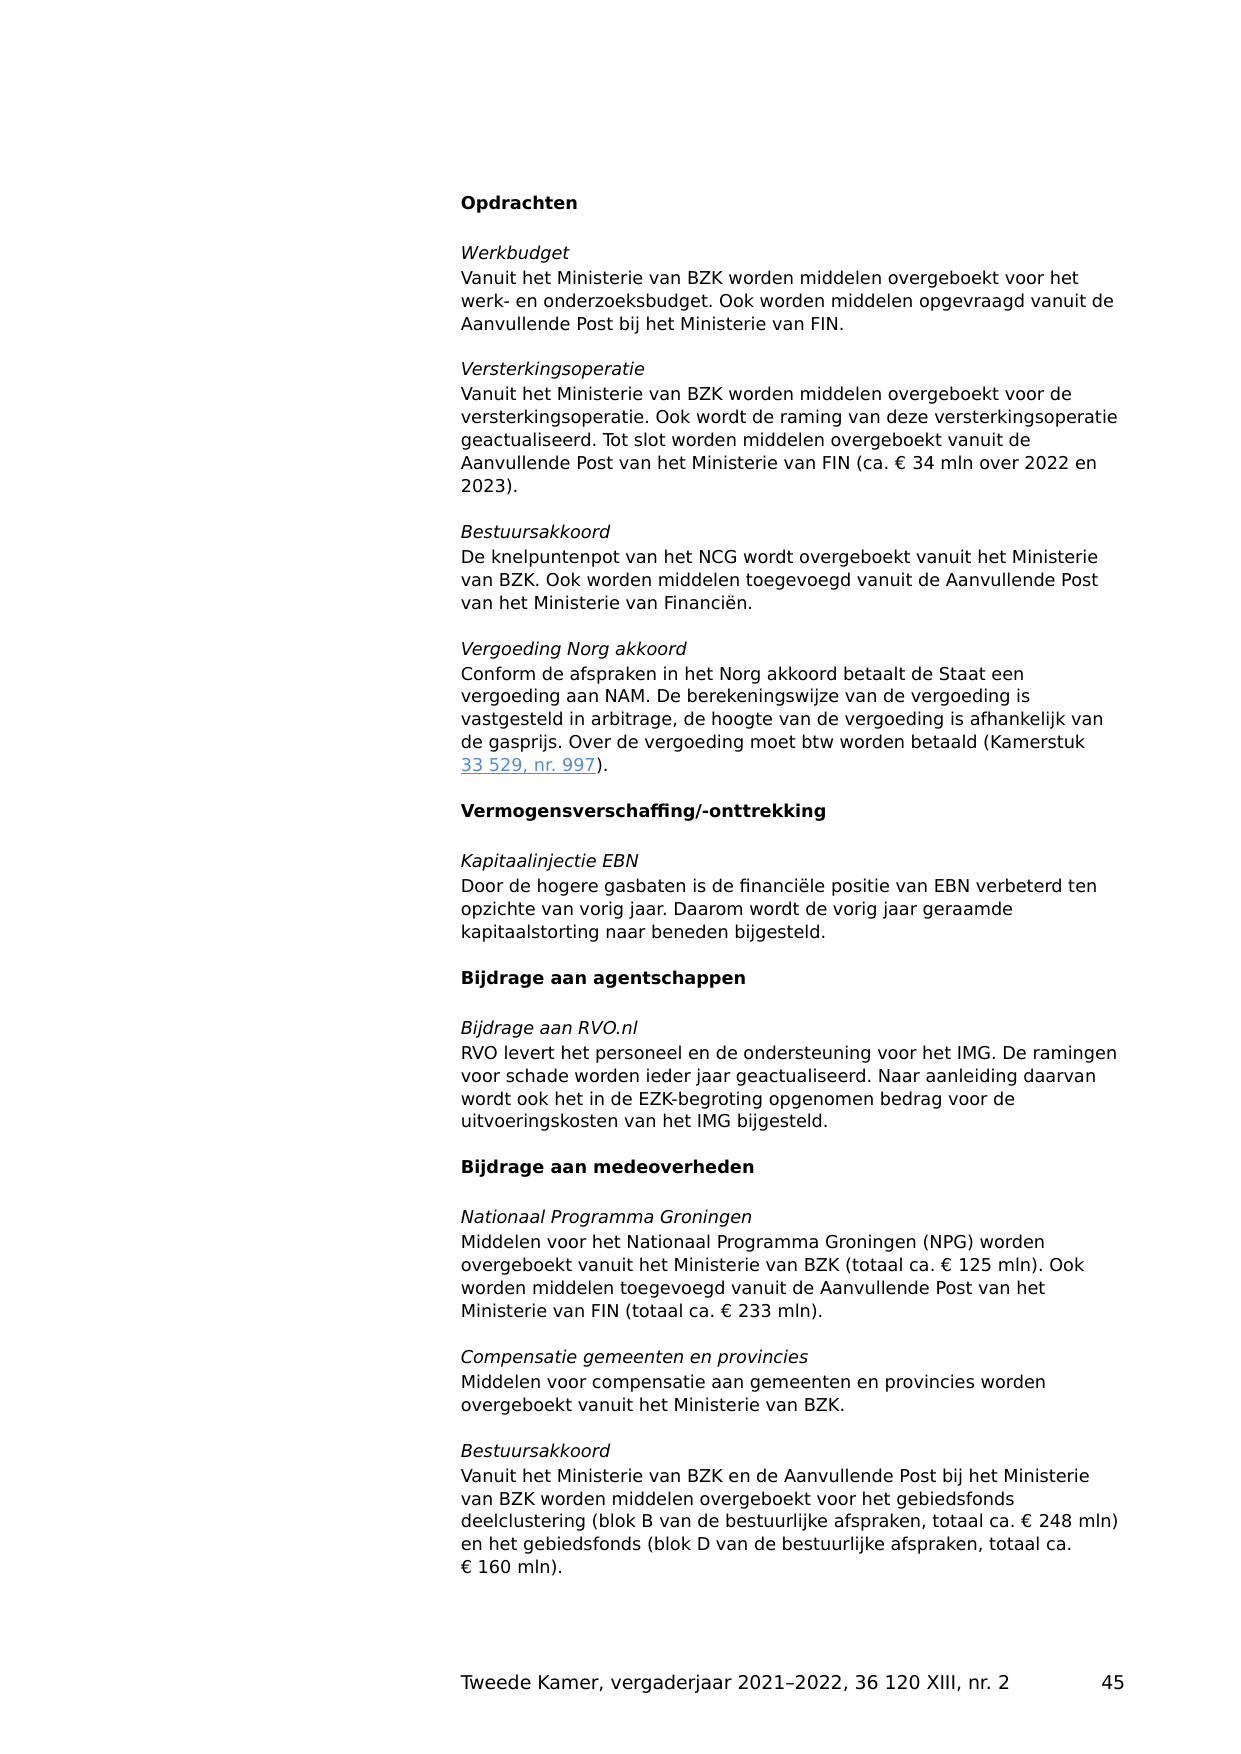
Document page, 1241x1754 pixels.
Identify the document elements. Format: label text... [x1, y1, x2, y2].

text Opdrachten [461, 191, 1125, 214]
text Bijdrage aan RVO.nl [461, 1016, 1125, 1039]
text RVO levert het personeel en de ondersteuning voor het IMG. De ramingen voor schade worden ieder jaar geactualiseerd. Naar aanleiding daarvan wordt ook het in de EZK-begroting opgenomen bedrag voor de uitvoeringskosten van het IMG bijgesteld. [461, 1041, 1125, 1132]
text Vanuit het Ministerie van BZK en de Aanvullende Post bij het Ministerie van BZK worden middelen overgeboekt voor het gebiedsfonds deelclustering (blok B van de bestuurlijke afspraken, totaal ca. € 248 mln) en het gebiedsfonds (blok D van de bestuurlijke afspraken, totaal ca. € 160 mln). [461, 1464, 1125, 1578]
text Vanuit het Ministerie van BZK worden middelen overgeboekt voor het werk- en onderzoeksbudget. Ook worden middelen opgevraagd vanuit de Aanvullende Post bij het Ministerie van FIN. [461, 266, 1125, 334]
text Vanuit het Ministerie van BZK worden middelen overgeboekt voor de versterkingsoperatie. Ook wordt de raming van deze versterkingsoperatie geactualiseerd. Tot slot worden middelen overgeboekt vanuit de Aanvullende Post van het Ministerie van FIN (ca. € 34 mln over 2022 en 2023). [461, 382, 1125, 497]
text Vergoeding Norg akkoord [461, 637, 1125, 659]
text Door de hogere gasbaten is de financiële positie van EBN verbeterd ten opzichte van vorig jaar. Daarom wordt de vorig jaar geraamde kapitaalstorting naar beneden bijgesteld. [461, 874, 1125, 943]
text Bijdrage aan medeoverheden [461, 1155, 1125, 1178]
text Kapitaalinjectie EBN [461, 849, 1125, 872]
text Bijdrage aan agentschappen [461, 966, 1125, 989]
text Versterkingsoperatie [461, 357, 1125, 380]
text Middelen voor compensatie aan gemeenten en provincies worden overgeboekt vanuit het Ministerie van BZK. [461, 1370, 1125, 1416]
text Compensatie gemeenten en provincies [461, 1345, 1125, 1368]
text Nationaal Programma Groningen [461, 1205, 1125, 1228]
text Bestuursakkoord [461, 1439, 1125, 1462]
text Werkbudget [461, 241, 1125, 264]
text Middelen voor het Nationaal Programma Groningen (NPG) worden overgeboekt vanuit het Ministerie van BZK (totaal ca. € 125 mln). Ook worden middelen toegevoegd vanuit de Aanvullende Post van het Ministerie van FIN (totaal ca. € 233 mln). [461, 1230, 1125, 1322]
text De knelpuntenpot van het NCG wordt overgeboekt vanuit het Ministerie van BZK. Ook worden middelen toegevoegd vanuit de Aanvullende Post van het Ministerie van Financiën. [461, 545, 1125, 614]
text Bestuursakkoord [461, 520, 1125, 543]
text Conform de afspraken in het Norg akkoord betaalt de Staat een vergoeding aan NAM. De berekeningswijze van de vergoeding is vastgesteld in arbitrage, de hoogte van de vergoeding is afhankelijk van de gasprijs. Over de vergoeding moet btw worden betaald (Kamerstuk 33 529, nr. 997). [461, 662, 1125, 776]
text Vermogensverschaffing/-onttrekking [461, 799, 1125, 822]
